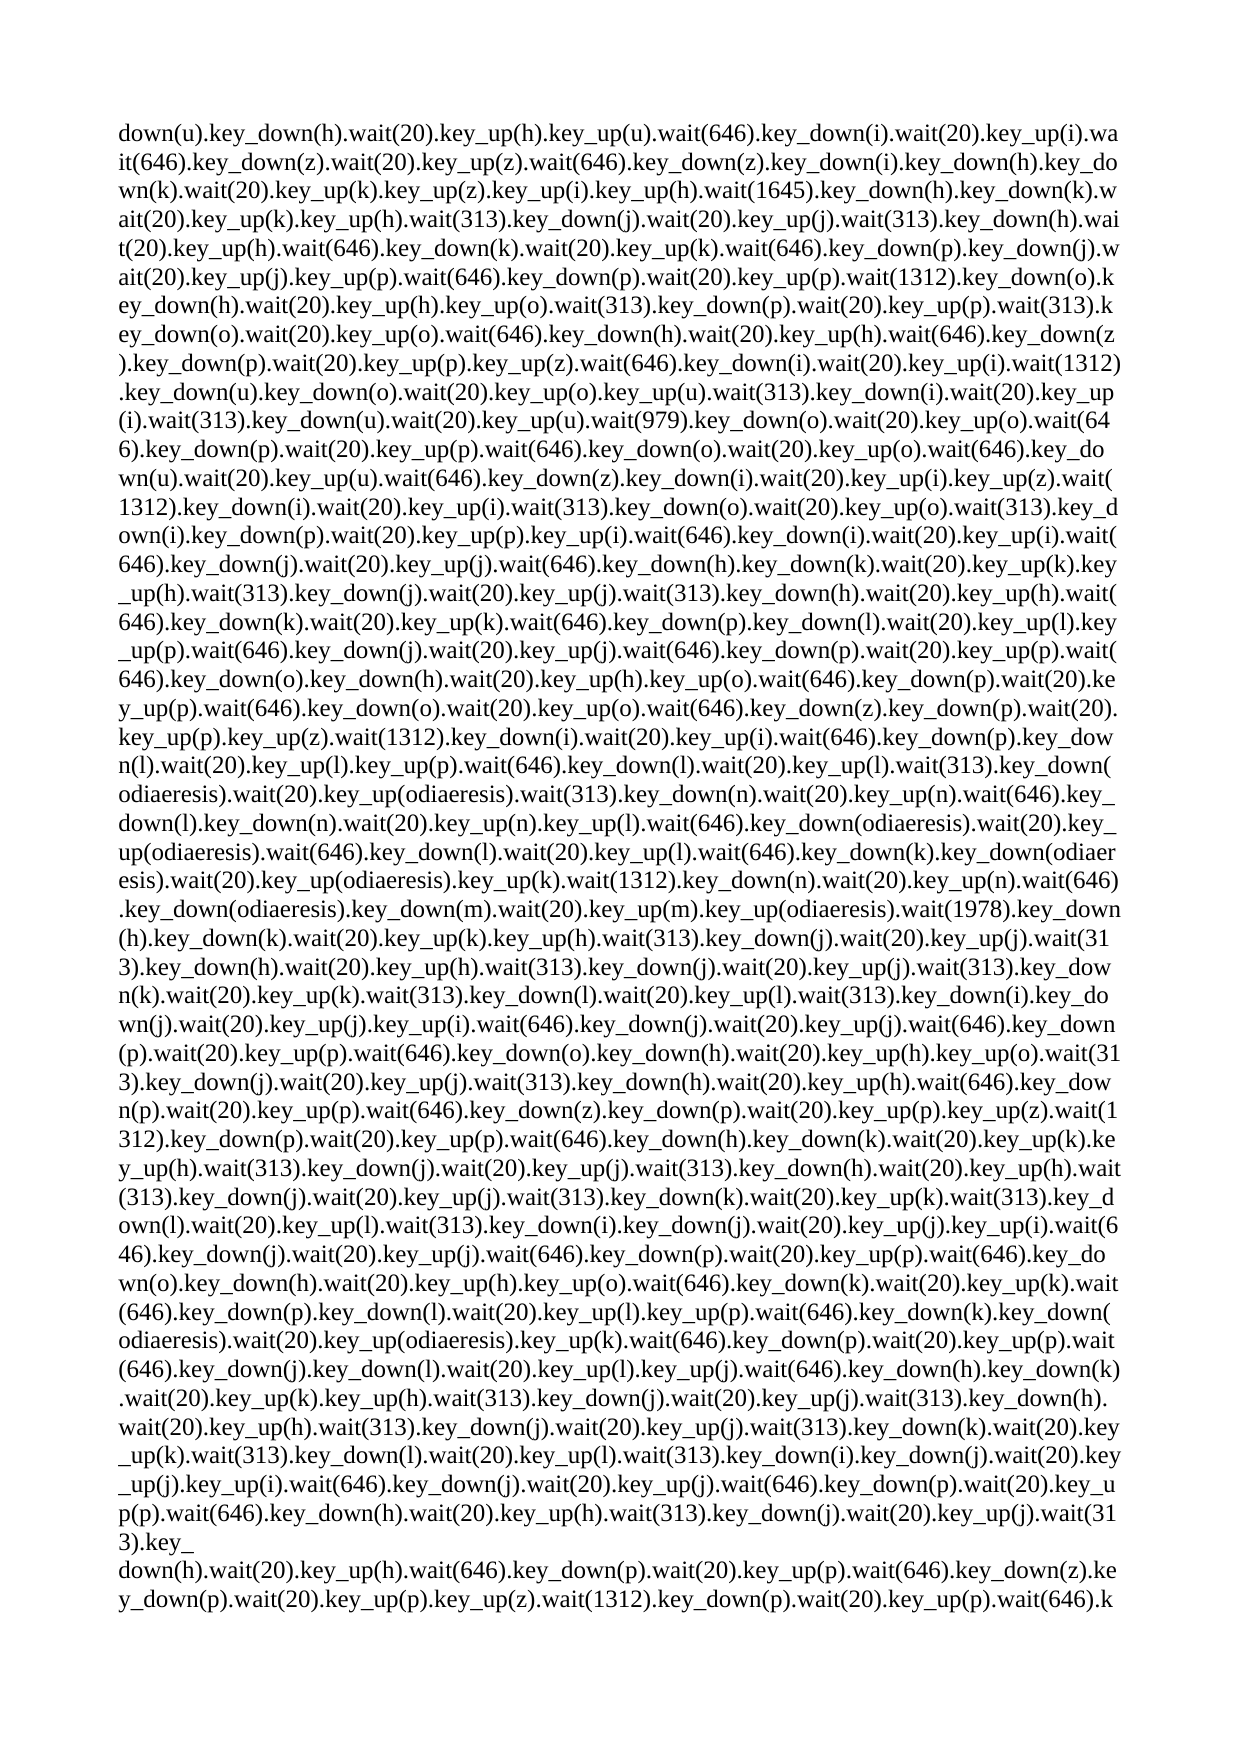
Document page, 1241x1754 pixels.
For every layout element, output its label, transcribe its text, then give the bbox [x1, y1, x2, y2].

text down(h).wait(20).key_up(h).wait(646).key_down(p).wait(20).key_up(p).wait(646).key_down(z).key_down(p).wait(20).key_up(p).key_up(z).wait(1312).key_down(p).wait(20).key_up(p).wait(646).k [118, 1556, 1122, 1613]
text down(u).key_down(h).wait(20).key_up(h).key_up(u).wait(646).key_down(i).wait(20).key_up(i).wait(646).key_down(z).wait(20).key_up(z).wait(646).key_down(z).key_down(i).key_down(h).key_down(k).wait(20).key_up(k).key_up(z).key_up(i).key_up(h).wait(1645).key_down(h).key_down(k).wait(20).key_up(k).key_up(h).wait(313).key_down(j).wait(20).key_up(j).wait(313).key_down(h).wait(20).key_up(h).wait(646).key_down(k).wait(20).key_up(k).wait(646).key_down(p).key_down(j).wait(20).key_up(j).key_up(p).wait(646).key_down(p).wait(20).key_up(p).wait(1312).key_down(o).key_down(h).wait(20).key_up(h).key_up(o).wait(313).key_down(p).wait(20).key_up(p).wait(313).key_down(o).wait(20).key_up(o).wait(646).key_down(h).wait(20).key_up(h).wait(646).key_down(z).key_down(p).wait(20).key_up(p).key_up(z).wait(646).key_down(i).wait(20).key_up(i).wait(1312).key_down(u).key_down(o).wait(20).key_up(o).key_up(u).wait(313).key_down(i).wait(20).key_up(i).wait(313).key_down(u).wait(20).key_up(u).wait(979).key_down(o).wait(20).key_up(o).wait(646).key_down(p).wait(20).key_up(p).wait(646).key_down(o).wait(20).key_up(o).wait(646).key_down(u).wait(20).key_up(u).wait(646).key_down(z).key_down(i).wait(20).key_up(i).key_up(z).wait(1312).key_down(i).wait(20).key_up(i).wait(313).key_down(o).wait(20).key_up(o).wait(313).key_down(i).key_down(p).wait(20).key_up(p).key_up(i).wait(646).key_down(i).wait(20).key_up(i).wait(646).key_down(j).wait(20).key_up(j).wait(646).key_down(h).key_down(k).wait(20).key_up(k).key_up(h).wait(313).key_down(j).wait(20).key_up(j).wait(313).key_down(h).wait(20).key_up(h).wait(646).key_down(k).wait(20).key_up(k).wait(646).key_down(p).key_down(l).wait(20).key_up(l).key_up(p).wait(646).key_down(j).wait(20).key_up(j).wait(646).key_down(p).wait(20).key_up(p).wait(646).key_down(o).key_down(h).wait(20).key_up(h).key_up(o).wait(646).key_down(p).wait(20).key_up(p).wait(646).key_down(o).wait(20).key_up(o).wait(646).key_down(z).key_down(p).wait(20).key_up(p).key_up(z).wait(1312).key_down(i).wait(20).key_up(i).wait(646).key_down(p).key_down(l).wait(20).key_up(l).key_up(p).wait(646).key_down(l).wait(20).key_up(l).wait(313).key_down(odiaeresis).wait(20).key_up(odiaeresis).wait(313).key_down(n).wait(20).key_up(n).wait(646).key_down(l).key_down(n).wait(20).key_up(n).key_up(l).wait(646).key_down(odiaeresis).wait(20).key_up(odiaeresis).wait(646).key_down(l).wait(20).key_up(l).wait(646).key_down(k).key_down(odiaeresis).wait(20).key_up(odiaeresis).key_up(k).wait(1312).key_down(n).wait(20).key_up(n).wait(646).key_down(odiaeresis).key_down(m).wait(20).key_up(m).key_up(odiaeresis).wait(1978).key_down(h).key_down(k).wait(20).key_up(k).key_up(h).wait(313).key_down(j).wait(20).key_up(j).wait(313).key_down(h).wait(20).key_up(h).wait(313).key_down(j).wait(20).key_up(j).wait(313).key_down(k).wait(20).key_up(k).wait(313).key_down(l).wait(20).key_up(l).wait(313).key_down(i).key_down(j).wait(20).key_up(j).key_up(i).wait(646).key_down(j).wait(20).key_up(j).wait(646).key_down(p).wait(20).key_up(p).wait(646).key_down(o).key_down(h).wait(20).key_up(h).key_up(o).wait(313).key_down(j).wait(20).key_up(j).wait(313).key_down(h).wait(20).key_up(h).wait(646).key_down(p).wait(20).key_up(p).wait(646).key_down(z).key_down(p).wait(20).key_up(p).key_up(z).wait(1312).key_down(p).wait(20).key_up(p).wait(646).key_down(h).key_down(k).wait(20).key_up(k).key_up(h).wait(313).key_down(j).wait(20).key_up(j).wait(313).key_down(h).wait(20).key_up(h).wait(313).key_down(j).wait(20).key_up(j).wait(313).key_down(k).wait(20).key_up(k).wait(313).key_down(l).wait(20).key_up(l).wait(313).key_down(i).key_down(j).wait(20).key_up(j).key_up(i).wait(646).key_down(j).wait(20).key_up(j).wait(646).key_down(p).wait(20).key_up(p).wait(646).key_down(o).key_down(h).wait(20).key_up(h).key_up(o).wait(646).key_down(k).wait(20).key_up(k).wait(646).key_down(p).key_down(l).wait(20).key_up(l).key_up(p).wait(646).key_down(k).key_down(odiaeresis).wait(20).key_up(odiaeresis).key_up(k).wait(646).key_down(p).wait(20).key_up(p).wait(646).key_down(j).key_down(l).wait(20).key_up(l).key_up(j).wait(646).key_down(h).key_down(k).wait(20).key_up(k).key_up(h).wait(313).key_down(j).wait(20).key_up(j).wait(313).key_down(h).wait(20).key_up(h).wait(313).key_down(j).wait(20).key_up(j).wait(313).key_down(k).wait(20).key_up(k).wait(313).key_down(l).wait(20).key_up(l).wait(313).key_down(i).key_down(j).wait(20).key_up(j).key_up(i).wait(646).key_down(j).wait(20).key_up(j).wait(646).key_down(p).wait(20).key_up(p).wait(646).key_down(h).wait(20).key_up(h).wait(313).key_down(j).wait(20).key_up(j).wait(313).key_ [118, 118, 1122, 1556]
